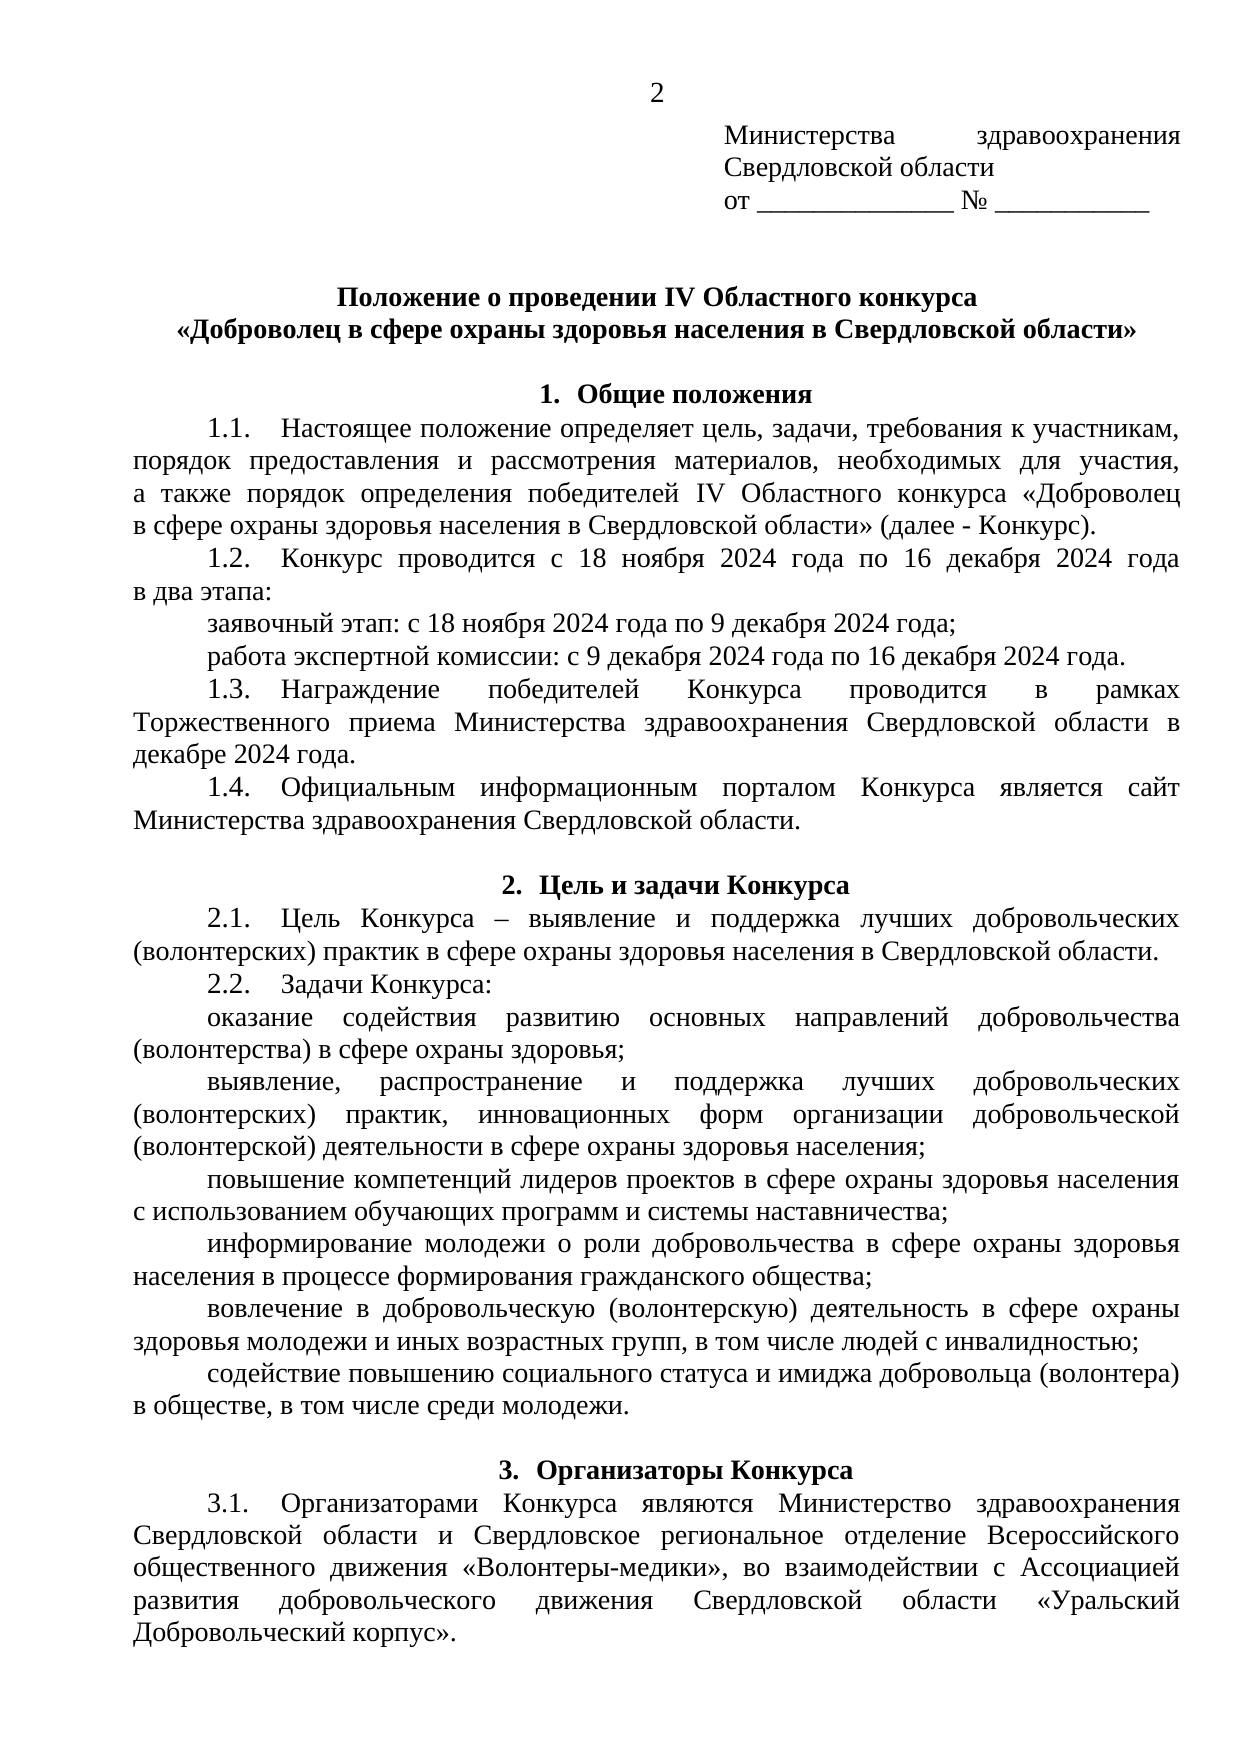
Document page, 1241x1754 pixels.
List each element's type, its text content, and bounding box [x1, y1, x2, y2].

list Организаторами Конкурса являются Министерство здравоохранения Свердловской области и Свердловское региональное отделение Всероссийского общественного движения «Волонтеры-медики», во взаимодействии с Ассоциацией развития добровольческого движения Свердловской области «Уральский Добровольческий корпус». [133, 1486, 1181, 1648]
list Официальным информационным порталом Конкурса является сайт Министерства здравоохранения Свердловской области. [133, 769, 1181, 835]
list Цель и задачи Конкурса [170, 868, 1181, 900]
text Министерства здравоохранения Свердловской области [723, 118, 1181, 183]
text содействие повышению социального статуса и имиджа добровольца (волонтера) в обществе, в том числе среди молодежи. [133, 1356, 1181, 1421]
text выявление, распространение и поддержка лучших добровольческих (волонтерских) практик, инновационных форм организации добровольческой (волонтерской) деятельности в сфере охраны здоровья населения; [133, 1064, 1181, 1162]
text Положение о проведении IV Областного конкурса «Доброволец в сфере охраны здоровья населения в Свердловской области» [133, 280, 1181, 345]
text от ______________ № ___________ [723, 183, 1181, 215]
list Организаторы Конкурса [170, 1453, 1181, 1486]
text вовлечение в добровольческую (волонтерскую) деятельность в сфере охраны здоровья молодежи и иных возрастных групп, в том числе людей с инвалидностью; [133, 1291, 1181, 1356]
text повышение компетенций лидеров проектов в сфере охраны здоровья населения с использованием обучающих программ и системы наставничества; [133, 1162, 1181, 1226]
list Задачи Конкурса: [133, 966, 1181, 1000]
text информирование молодежи о роли добровольчества в сфере охраны здоровья населения в процессе формирования гражданского общества; [133, 1226, 1181, 1291]
list Конкурс проводится с 18 ноября 2024 года по 16 декабря 2024 года в два этапа: [133, 540, 1181, 606]
text оказание содействия развитию основных направлений добровольчества (волонтерства) в сфере охраны здоровья; [133, 1000, 1181, 1064]
list Награждение победителей Конкурса проводится в рамках Торжественного приема Министерства здравоохранения Свердловской области в декабре 2024 года. [133, 671, 1181, 769]
list Общие положения [170, 377, 1181, 410]
text заявочный этап: с 18 ноября 2024 года по 9 декабря 2024 года; [133, 606, 1181, 639]
text работа экспертной комиссии: с 9 декабря 2024 года по 16 декабря 2024 года. [133, 639, 1181, 671]
list Настоящее положение определяет цель, задачи, требования к участникам, порядок предоставления и рассмотрения материалов, необходимых для участия, а также порядок определения победителей IV Областного конкурса «Доброволец в сфере охраны здоровья населения в Свердловской области» (далее - Конкурс). [133, 410, 1181, 540]
list Цель Конкурса – выявление и поддержка лучших добровольческих (волонтерских) практик в сфере охраны здоровья населения в Свердловской области. [133, 900, 1181, 966]
